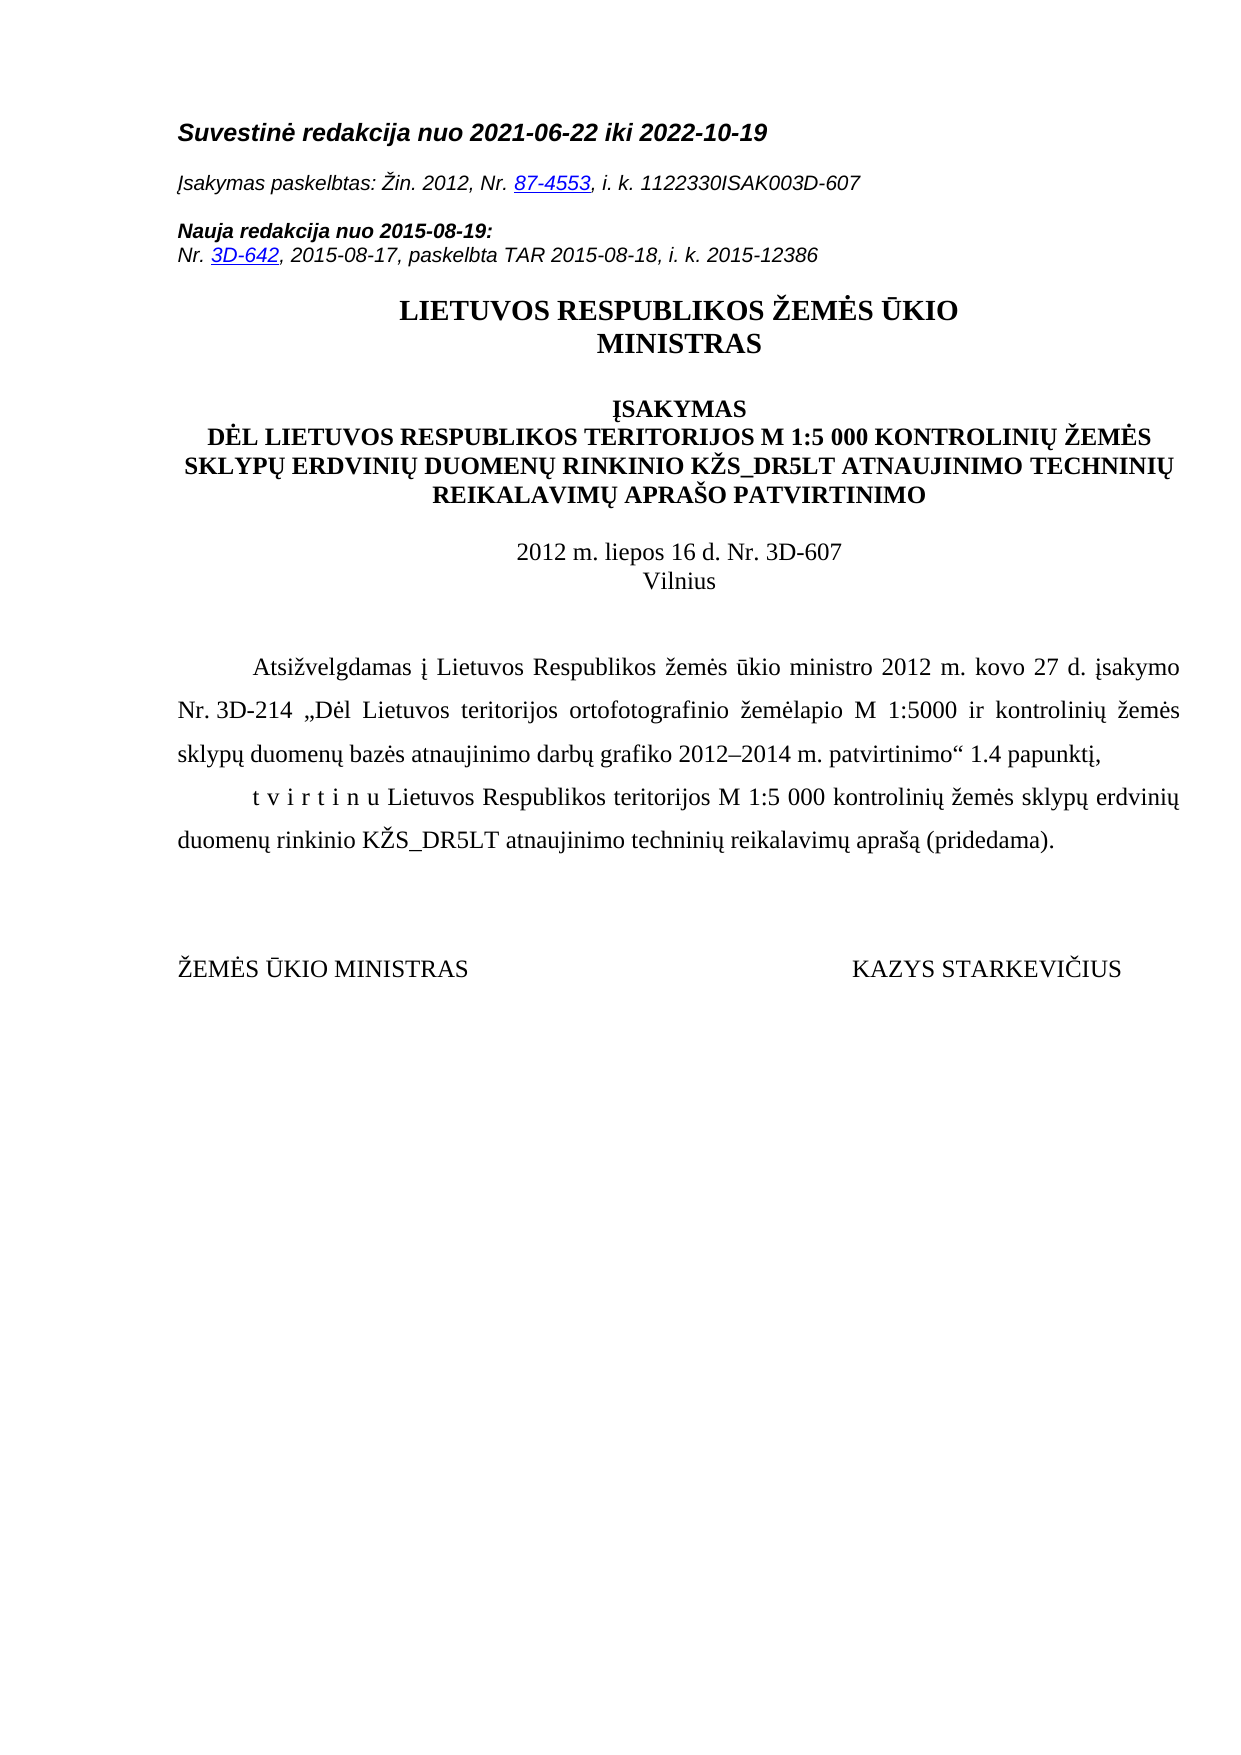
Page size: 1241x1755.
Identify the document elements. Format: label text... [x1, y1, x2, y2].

text 2012 m. liepos 16 d. Nr. 3D-607 [177, 537, 1181, 566]
text Suvestinė redakcija nuo 2021-06-22 iki 2022-10-19 [177, 118, 1181, 147]
text MINISTRAS [177, 327, 1181, 360]
text LIETUVOS RESPUBLIKOS ŽEMĖS ŪKIO [177, 293, 1181, 327]
text ĮSAKYMAS [177, 394, 1181, 422]
text t v i r t i n u Lietuvos Respublikos teritorijos M 1:5 000 kontrolinių žemės sklypų erdvinių duomenų rinkinio KŽS_DR5LT atnaujinimo techninių reikalavimų aprašą (pridedama). [177, 782, 1181, 854]
text Nr. 3D-642, 2015-08-17, paskelbta TAR 2015-08-18, i. k. 2015-12386 [177, 243, 1181, 267]
text Vilnius [177, 566, 1181, 595]
text DĖL LIETUVOS RESPUBLIKOS TERITORIJOS M 1:5 000 Kontrolinių žemės sklypų ERDVINIŲ duomenų RINKINIO KŽS_DR5LT ATNAUJINIMO TECHNINIŲ REIKALAVIMŲ APRAŠO PATVIRTINIMO [177, 422, 1181, 509]
text Įsakymas paskelbtas: Žin. 2012, Nr. 87-4553, i. k. 1122330ISAK003D-607 [177, 171, 1181, 195]
text Nauja redakcija nuo 2015-08-19: [177, 219, 1181, 243]
text Atsižvelgdamas į Lietuvos Respublikos žemės ūkio ministro 2012 m. kovo 27 d. įsakymo Nr. 3D-214 „Dėl Lietuvos teritorijos ortofotografinio žemėlapio M 1:5000 ir kontrolinių žemės sklypų duomenų bazės atnaujinimo darbų grafiko 2012–2014 m. patvirtinimo“ 1.4 papunktį, [177, 652, 1181, 767]
text Žemės ūkio ministras Kazys Starkevičius [177, 954, 1181, 983]
